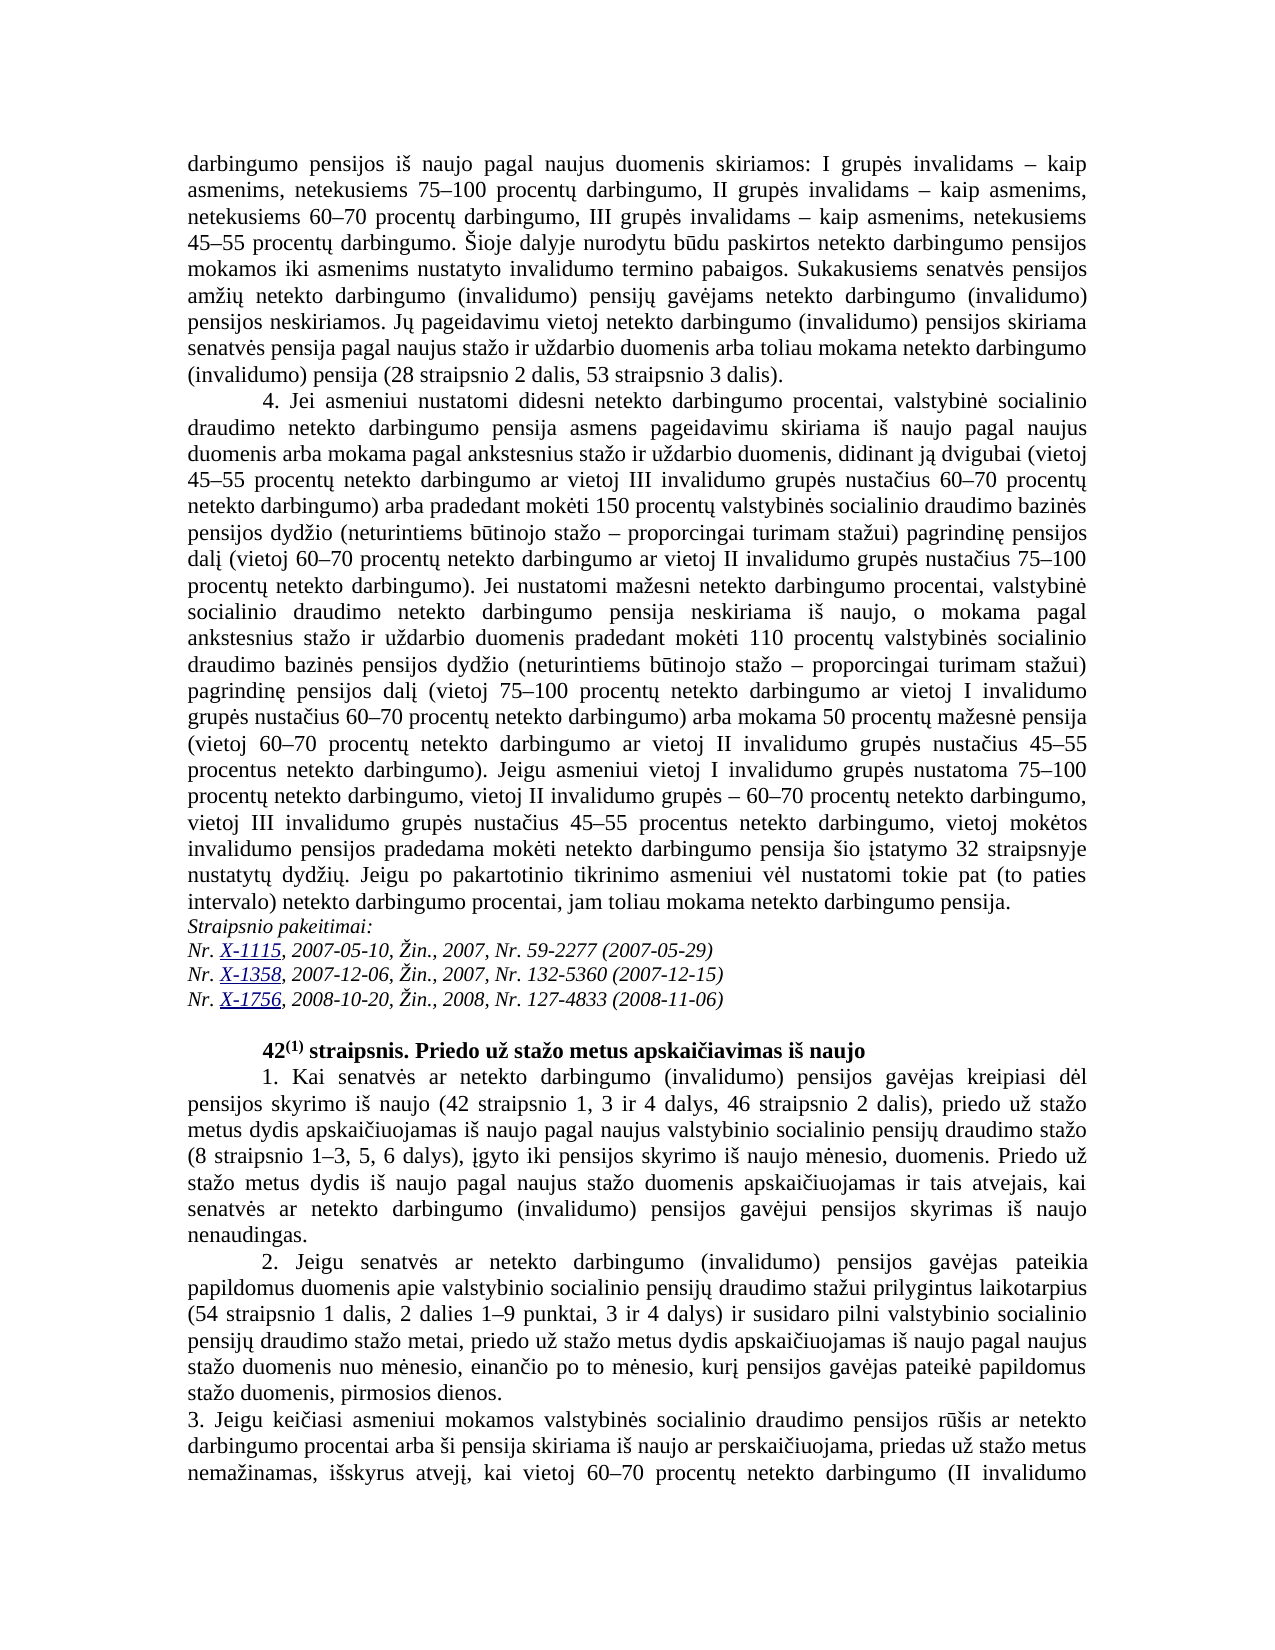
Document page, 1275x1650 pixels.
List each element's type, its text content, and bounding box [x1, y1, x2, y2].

text 2. Jeigu senatvės ar netekto darbingumo (invalidumo) pensijos gavėjas pateikia papildomus duomenis apie valstybinio socialinio pensijų draudimo stažui prilygintus laikotarpius (54 straipsnio 1 dalis, 2 dalies 1–9 punktai, 3 ir 4 dalys) ir susidaro pilni valstybinio socialinio pensijų draudimo stažo metai, priedo už stažo metus dydis apskaičiuojamas iš naujo pagal naujus stažo duomenis nuo mėnesio, einančio po to mėnesio, kurį pensijos gavėjas pateikė papildomus stažo duomenis, pirmosios dienos. [187, 1248, 1088, 1406]
text 1. Kai senatvės ar netekto darbingumo (invalidumo) pensijos gavėjas kreipiasi dėl pensijos skyrimo iš naujo (42 straipsnio 1, 3 ir 4 dalys, 46 straipsnio 2 dalis), priedo už stažo metus dydis apskaičiuojamas iš naujo pagal naujus valstybinio socialinio pensijų draudimo stažo (8 straipsnio 1–3, 5, 6 dalys), įgyto iki pensijos skyrimo iš naujo mėnesio, duomenis. Priedo už stažo metus dydis iš naujo pagal naujus stažo duomenis apskaičiuojamas ir tais atvejais, kai senatvės ar netekto darbingumo (invalidumo) pensijos gavėjui pensijos skyrimas iš naujo nenaudingas. [187, 1063, 1088, 1248]
text 4. Jei asmeniui nustatomi didesni netekto darbingumo procentai, valstybinė socialinio draudimo netekto darbingumo pensija asmens pageidavimu skiriama iš naujo pagal naujus duomenis arba mokama pagal ankstesnius stažo ir uždarbio duomenis, didinant ją dvigubai (vietoj 45–55 procentų netekto darbingumo ar vietoj III invalidumo grupės nustačius 60–70 procentų netekto darbingumo) arba pradedant mokėti 150 procentų valstybinės socialinio draudimo bazinės pensijos dydžio (neturintiems būtinojo stažo – proporcingai turimam stažui) pagrindinę pensijos dalį (vietoj 60–70 procentų netekto darbingumo ar vietoj II invalidumo grupės nustačius 75–100 procentų netekto darbingumo). Jei nustatomi mažesni netekto darbingumo procentai, valstybinė socialinio draudimo netekto darbingumo pensija neskiriama iš naujo, o mokama pagal ankstesnius stažo ir uždarbio duomenis pradedant mokėti 110 procentų valstybinės socialinio draudimo bazinės pensijos dydžio (neturintiems būtinojo stažo – proporcingai turimam stažui) pagrindinę pensijos dalį (vietoj 75–100 procentų netekto darbingumo ar vietoj I invalidumo grupės nustačius 60–70 procentų netekto darbingumo) arba mokama 50 procentų mažesnė pensija (vietoj 60–70 procentų netekto darbingumo ar vietoj II invalidumo grupės nustačius 45–55 procentus netekto darbingumo). Jeigu asmeniui vietoj I invalidumo grupės nustatoma 75–100 procentų netekto darbingumo, vietoj II invalidumo grupės – 60–70 procentų netekto darbingumo, vietoj III invalidumo grupės nustačius 45–55 procentus netekto darbingumo, vietoj mokėtos invalidumo pensijos pradedama mokėti netekto darbingumo pensija šio įstatymo 32 straipsnyje nustatytų dydžių. Jeigu po pakartotinio tikrinimo asmeniui vėl nustatomi tokie pat (to paties intervalo) netekto darbingumo procentai, jam toliau mokama netekto darbingumo pensija. [187, 387, 1088, 914]
text Nr. X-1358, 2007-12-06, Žin., 2007, Nr. 132-5360 (2007-12-15) [187, 962, 1088, 986]
text darbingumo pensijos iš naujo pagal naujus duomenis skiriamos: I grupės invalidams – kaip asmenims, netekusiems 75–100 procentų darbingumo, II grupės invalidams – kaip asmenims, netekusiems 60–70 procentų darbingumo, III grupės invalidams – kaip asmenims, netekusiems 45–55 procentų darbingumo. Šioje dalyje nurodytu būdu paskirtos netekto darbingumo pensijos mokamos iki asmenims nustatyto invalidumo termino pabaigos. Sukakusiems senatvės pensijos amžių netekto darbingumo (invalidumo) pensijų gavėjams netekto darbingumo (invalidumo) pensijos neskiriamos. Jų pageidavimu vietoj netekto darbingumo (invalidumo) pensijos skiriama senatvės pensija pagal naujus stažo ir uždarbio duomenis arba toliau mokama netekto darbingumo (invalidumo) pensija (28 straipsnio 2 dalis, 53 straipsnio 3 dalis). [187, 150, 1088, 387]
text 42(1) straipsnis. Priedo už stažo metus apskaičiavimas iš naujo [187, 1037, 1088, 1063]
text Straipsnio pakeitimai: [187, 914, 1088, 938]
text Nr. X-1756, 2008-10-20, Žin., 2008, Nr. 127-4833 (2008-11-06) [187, 986, 1088, 1011]
text 3. Jeigu keičiasi asmeniui mokamos valstybinės socialinio draudimo pensijos rūšis ar netekto darbingumo procentai arba ši pensija skiriama iš naujo ar perskaičiuojama, priedas už stažo metus nemažinamas, išskyrus atvejį, kai vietoj 60–70 procentų netekto darbingumo (II invalidumo [187, 1406, 1088, 1485]
text Nr. X-1115, 2007-05-10, Žin., 2007, Nr. 59-2277 (2007-05-29) [187, 938, 1088, 962]
